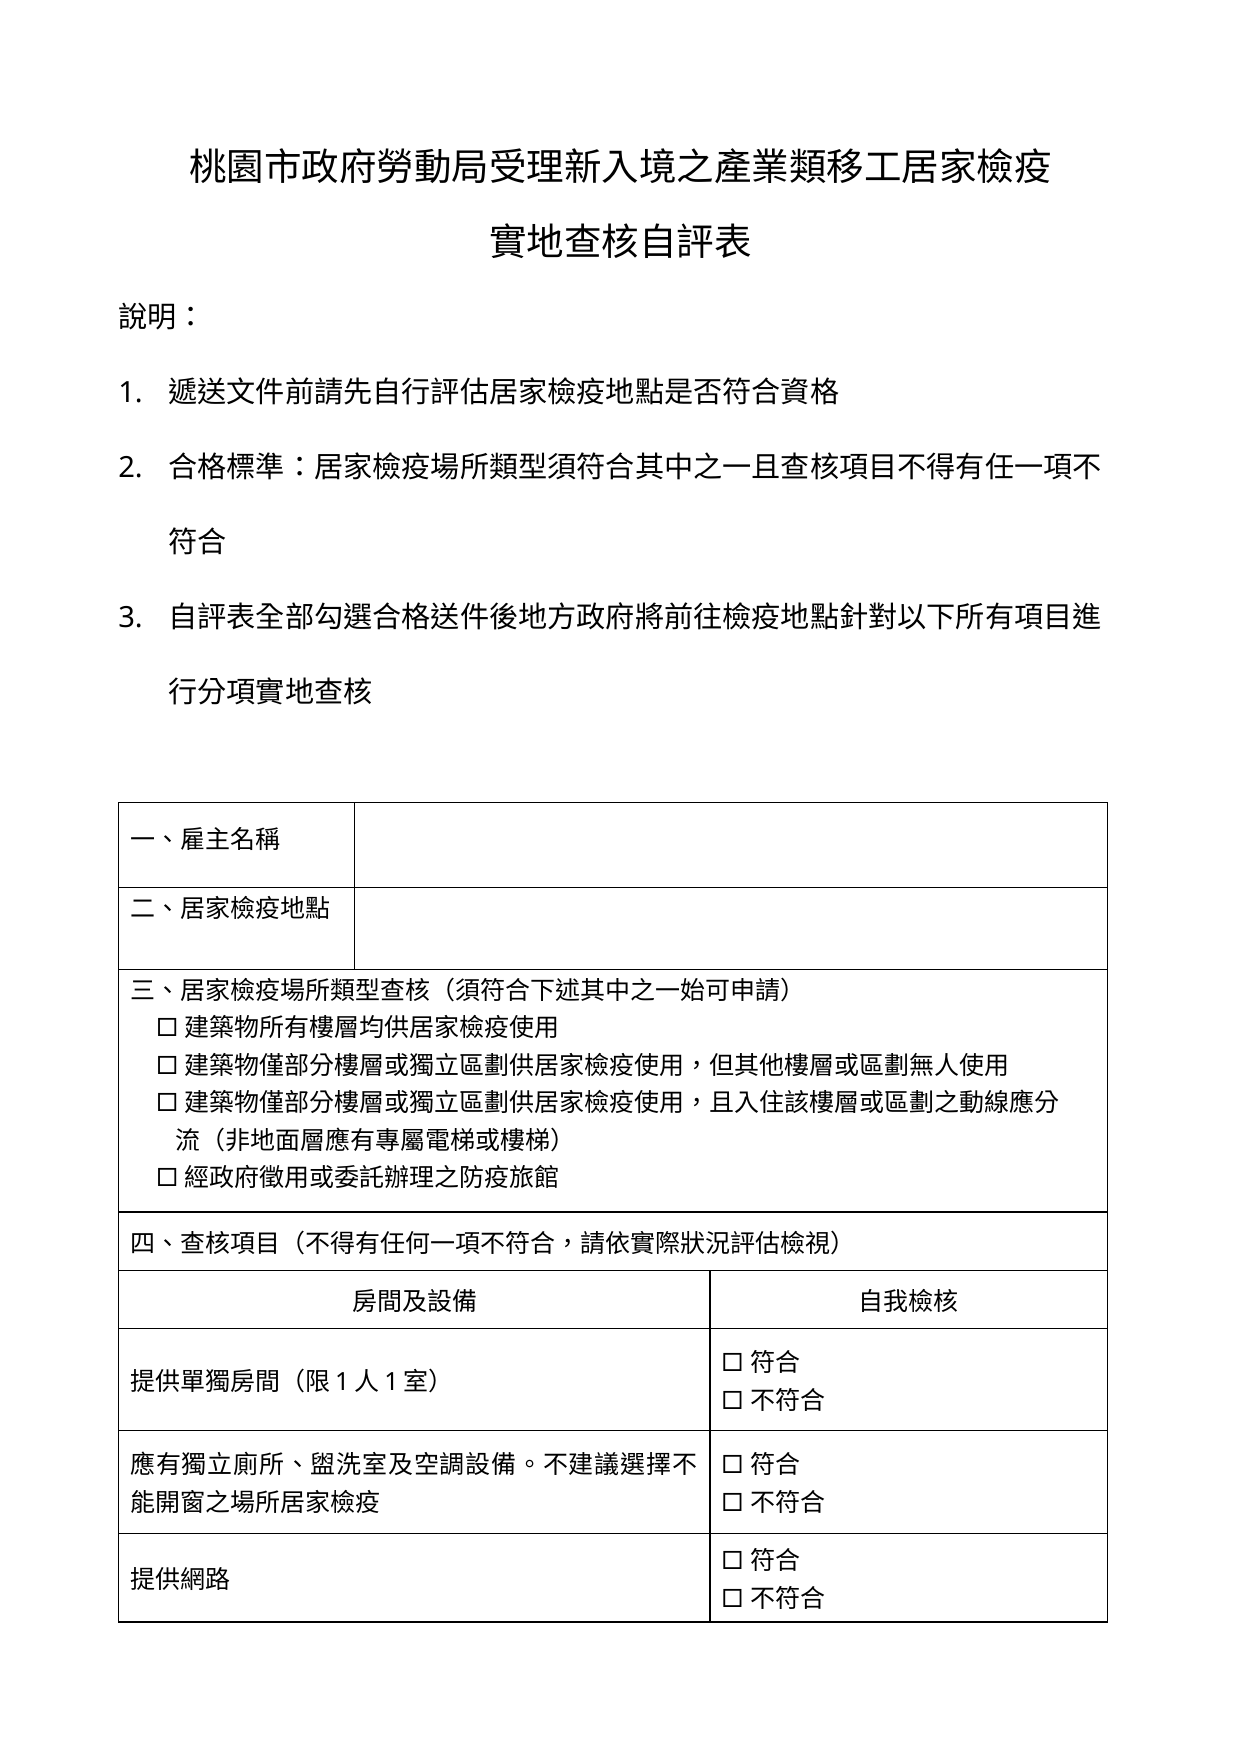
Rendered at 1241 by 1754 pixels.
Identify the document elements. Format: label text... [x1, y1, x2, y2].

table_header [355, 803, 1107, 887]
list 自評表全部勾選合格送件後地方政府將前往檢疫地點針對以下所有項目進行分項實地查核 [118, 577, 1122, 727]
table_cell 提供單獨房間（限1人1室） [119, 1329, 709, 1430]
table_cell  符合  不符合 [711, 1329, 1107, 1430]
table_cell [355, 888, 1107, 969]
list 遞送文件前請先自行評估居家檢疫地點是否符合資格 [118, 352, 1122, 427]
text 說明： [118, 277, 1122, 352]
table_cell 自我檢核 [711, 1271, 1107, 1328]
table_cell 提供網路 [119, 1534, 709, 1621]
text 桃園市政府勞動局受理新入境之產業類移工居家檢疫 [118, 127, 1122, 202]
table_cell 四、查核項目（不得有任何一項不符合，請依實際狀況評估檢視） [119, 1213, 1107, 1270]
table_cell 應有獨立廁所、盥洗室及空調設備。不建議選擇不能開窗之場所居家檢疫 [119, 1431, 709, 1533]
table_cell 房間及設備 [119, 1271, 709, 1328]
table_cell  符合  不符合 [711, 1534, 1107, 1621]
list 合格標準：居家檢疫場所類型須符合其中之一且查核項目不得有任一項不符合 [118, 427, 1122, 577]
table_cell 三、居家檢疫場所類型查核（須符合下述其中之一始可申請）  建築物所有樓層均供居家檢疫使用  建築物僅部分樓層或獨立區劃供居家檢疫使用，但其他樓層或區劃無人使用  建築物僅部分樓層或獨立區劃供居家檢疫使用，且入住該樓層或區劃之動線應分 流（非地面層應有專屬電梯或樓梯）  經政府徵用或委託辦理之防疫旅館 [119, 970, 1107, 1211]
table_cell  符合  不符合 [711, 1431, 1107, 1533]
text 實地查核自評表 [118, 202, 1122, 277]
table_header 一、雇主名稱 [119, 803, 354, 887]
table_cell 二、居家檢疫地點 [119, 888, 354, 969]
